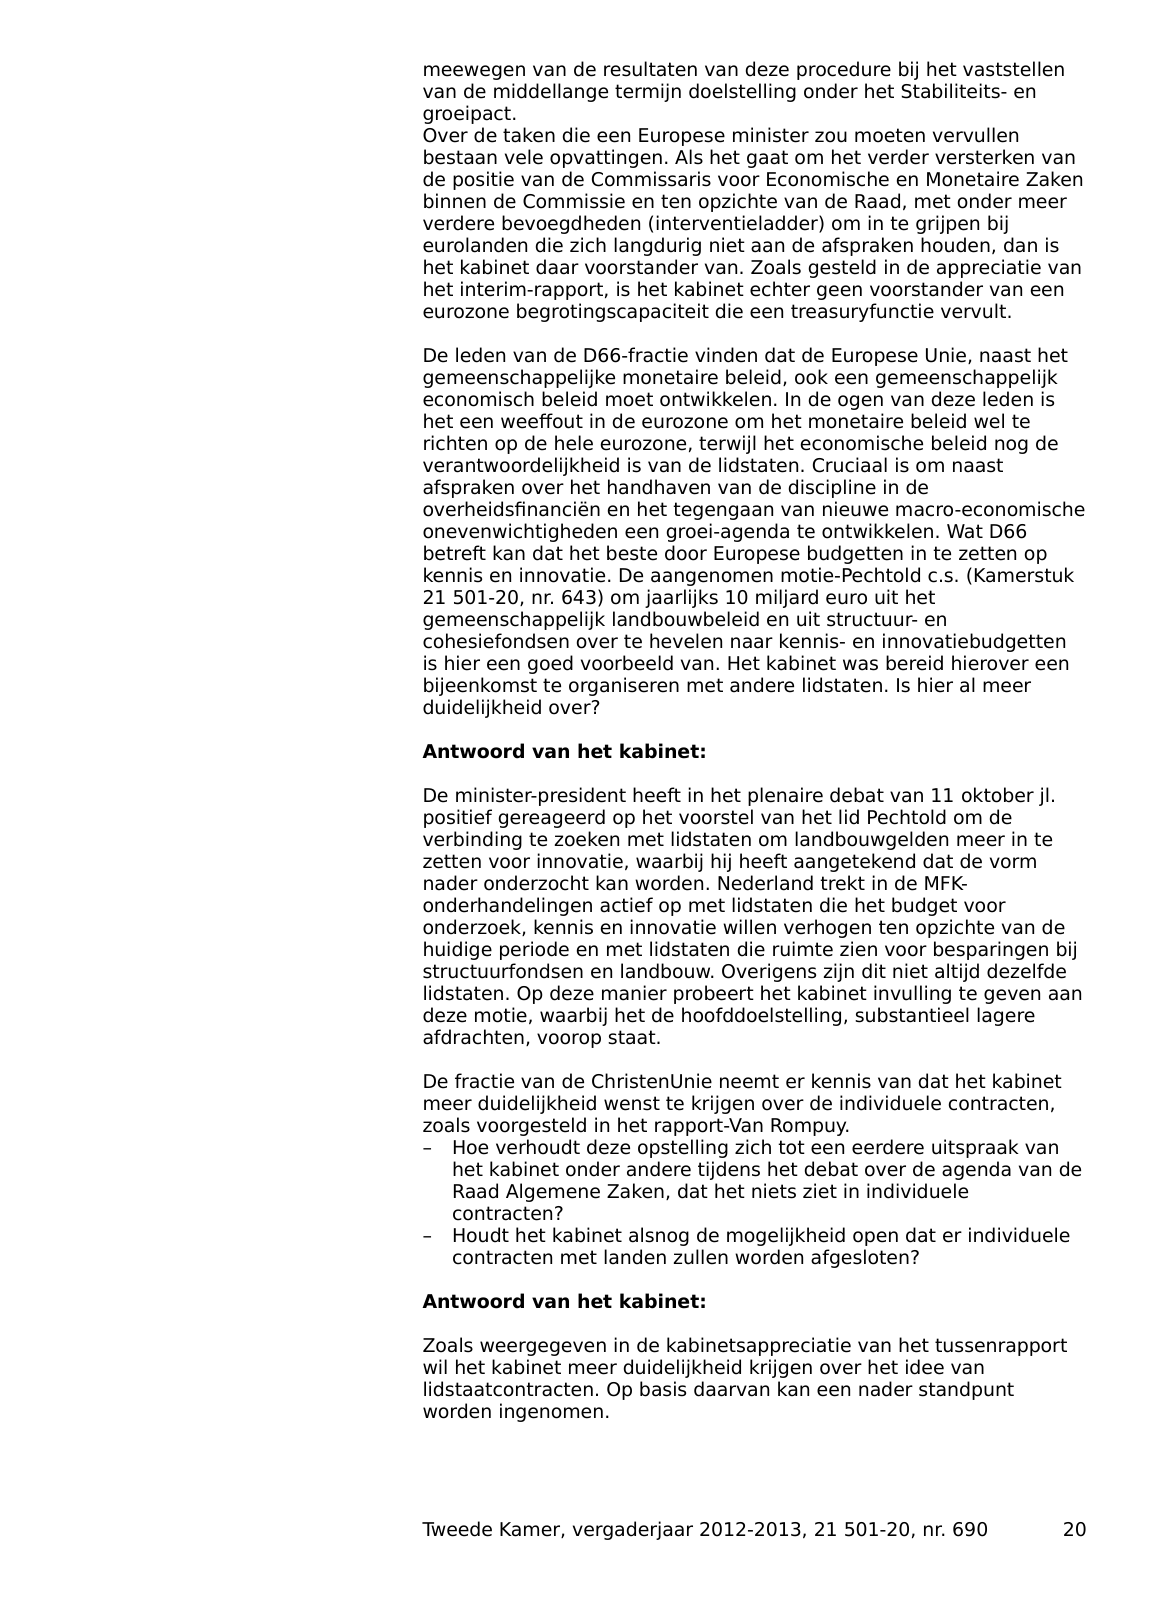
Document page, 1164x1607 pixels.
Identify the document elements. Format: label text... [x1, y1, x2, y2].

subtitle Antwoord van het kabinet: [422, 1291, 1087, 1313]
text – Hoe verhoudt deze opstelling zich tot een eerdere uitspraak van het kabinet onder andere tijdens het debat over de agenda van de Raad Algemene Zaken, dat het niets ziet in individuele contracten? [422, 1137, 1087, 1225]
text Over de taken die een Europese minister zou moeten vervullen bestaan vele opvattingen. Als het gaat om het verder versterken van de positie van de Commissaris voor Economische en Monetaire Zaken binnen de Commissie en ten opzichte van de Raad, met onder meer verdere bevoegdheden (interventieladder) om in te grijpen bij eurolanden die zich langdurig niet aan de afspraken houden, dan is het kabinet daar voorstander van. Zoals gesteld in de appreciatie van het interim-rapport, is het kabinet echter geen voorstander van een eurozone begrotingscapaciteit die een treasuryfunctie vervult. [422, 125, 1087, 323]
text De minister-president heeft in het plenaire debat van 11 oktober jl. positief gereageerd op het voorstel van het lid Pechtold om de verbinding te zoeken met lidstaten om landbouwgelden meer in te zetten voor innovatie, waarbij hij heeft aangetekend dat de vorm nader onderzocht kan worden. Nederland trekt in de MFK-onderhandelingen actief op met lidstaten die het budget voor onderzoek, kennis en innovatie willen verhogen ten opzichte van de huidige periode en met lidstaten die ruimte zien voor besparingen bij structuurfondsen en landbouw. Overigens zijn dit niet altijd dezelfde lidstaten. Op deze manier probeert het kabinet invulling te geven aan deze motie, waarbij het de hoofddoelstelling, substantieel lagere afdrachten, voorop staat. [422, 785, 1087, 1049]
text Zoals weergegeven in de kabinetsappreciatie van het tussenrapport wil het kabinet meer duidelijkheid krijgen over het idee van lidstaatcontracten. Op basis daarvan kan een nader standpunt worden ingenomen. [422, 1335, 1087, 1423]
subtitle Antwoord van het kabinet: [422, 741, 1087, 763]
text De leden van de D66-fractie vinden dat de Europese Unie, naast het gemeenschappelijke monetaire beleid, ook een gemeenschappelijk economisch beleid moet ontwikkelen. In de ogen van deze leden is het een weeffout in de eurozone om het monetaire beleid wel te richten op de hele eurozone, terwijl het economische beleid nog de verantwoordelijkheid is van de lidstaten. Cruciaal is om naast afspraken over het handhaven van de discipline in de overheidsfinanciën en het tegengaan van nieuwe macro-economische onevenwichtigheden een groei-agenda te ontwikkelen. Wat D66 betreft kan dat het beste door Europese budgetten in te zetten op kennis en innovatie. De aangenomen motie-Pechtold c.s. (Kamerstuk 21 501-20, nr. 643) om jaarlijks 10 miljard euro uit het gemeenschappelijk landbouwbeleid en uit structuur- en cohesiefondsen over te hevelen naar kennis- en innovatiebudgetten is hier een goed voorbeeld van. Het kabinet was bereid hierover een bijeenkomst te organiseren met andere lidstaten. Is hier al meer duidelijkheid over? [422, 345, 1087, 719]
text meewegen van de resultaten van deze procedure bij het vaststellen van de middellange termijn doelstelling onder het Stabiliteits- en groeipact. [422, 59, 1087, 125]
text – Houdt het kabinet alsnog de mogelijkheid open dat er individuele contracten met landen zullen worden afgesloten? [422, 1225, 1087, 1269]
text De fractie van de ChristenUnie neemt er kennis van dat het kabinet meer duidelijkheid wenst te krijgen over de individuele contracten, zoals voorgesteld in het rapport-Van Rompuy. [422, 1071, 1087, 1137]
